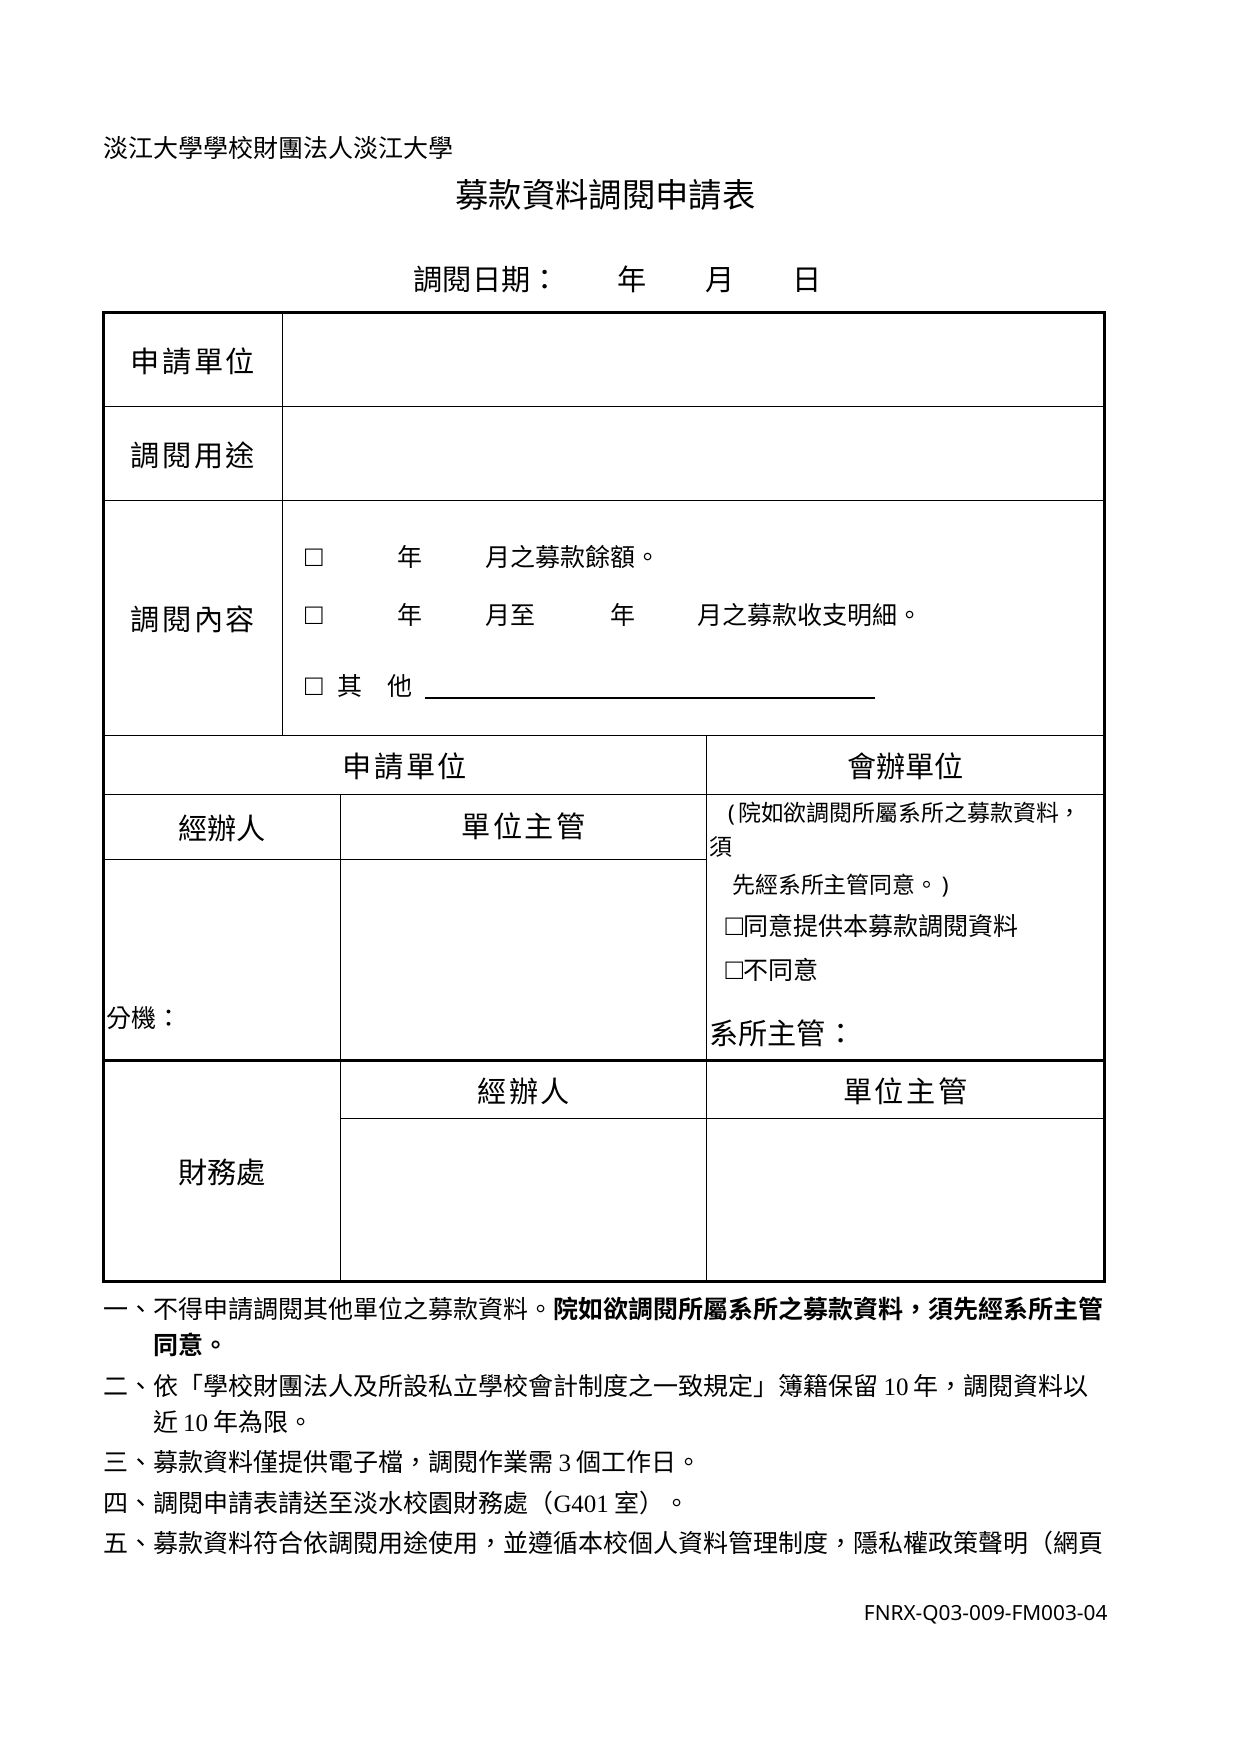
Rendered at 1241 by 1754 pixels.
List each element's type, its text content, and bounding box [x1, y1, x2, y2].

table_cell 單位主管 [341, 795, 706, 859]
table_header [283, 314, 1103, 406]
table_cell [283, 407, 1103, 500]
text 一、不得申請調閱其他單位之募款資料。院如欲調閱所屬系所之募款資料，須先經系所主管同意。 [103, 1289, 1107, 1362]
table_cell 分機： [105, 860, 340, 1059]
text 調閱日期： 年 月 日 [103, 256, 1107, 298]
table_cell 經辦人 [341, 1062, 706, 1118]
table_cell □ 年 月之募款餘額。 □ 年 月至 年 月之募款收支明細。 □ 其 他 [283, 501, 1103, 735]
table_cell [341, 1119, 706, 1280]
table_cell 申請單位 [105, 736, 706, 794]
table_header 申請單位 [105, 314, 282, 406]
text 五、募款資料符合依調閱用途使用，並遵循本校個人資料管理制度，隱私權政策聲明（網頁 [103, 1523, 1107, 1560]
table_cell [341, 860, 706, 1059]
table_cell 調閱用途 [105, 407, 282, 500]
text 募款資料調閱申請表 [103, 164, 1107, 219]
text 二、依「學校財團法人及所設私立學校會計制度之一致規定」簿籍保留10年，調閱資料以近10年為限。 [103, 1366, 1107, 1438]
text 三、募款資料僅提供電子檔，調閱作業需3個工作日。 [103, 1443, 1107, 1479]
table_cell (院如欲調閱所屬系所之募款資料，須 先經系所主管同意。) □同意提供本募款調閱資料 □不同意 系所主管： [707, 795, 1103, 1059]
text 淡江大學學校財團法人淡江大學 [103, 128, 1107, 164]
table_cell 經辦人 [105, 795, 340, 859]
text 四、調閱申請表請送至淡水校園財務處（G401室）。 [103, 1483, 1107, 1519]
table_cell [707, 1119, 1103, 1280]
table_cell 財務處 [105, 1062, 340, 1280]
table_cell 調閱內容 [105, 501, 282, 735]
table_cell 單位主管 [707, 1062, 1103, 1118]
table_cell 會辦單位 [707, 736, 1103, 794]
